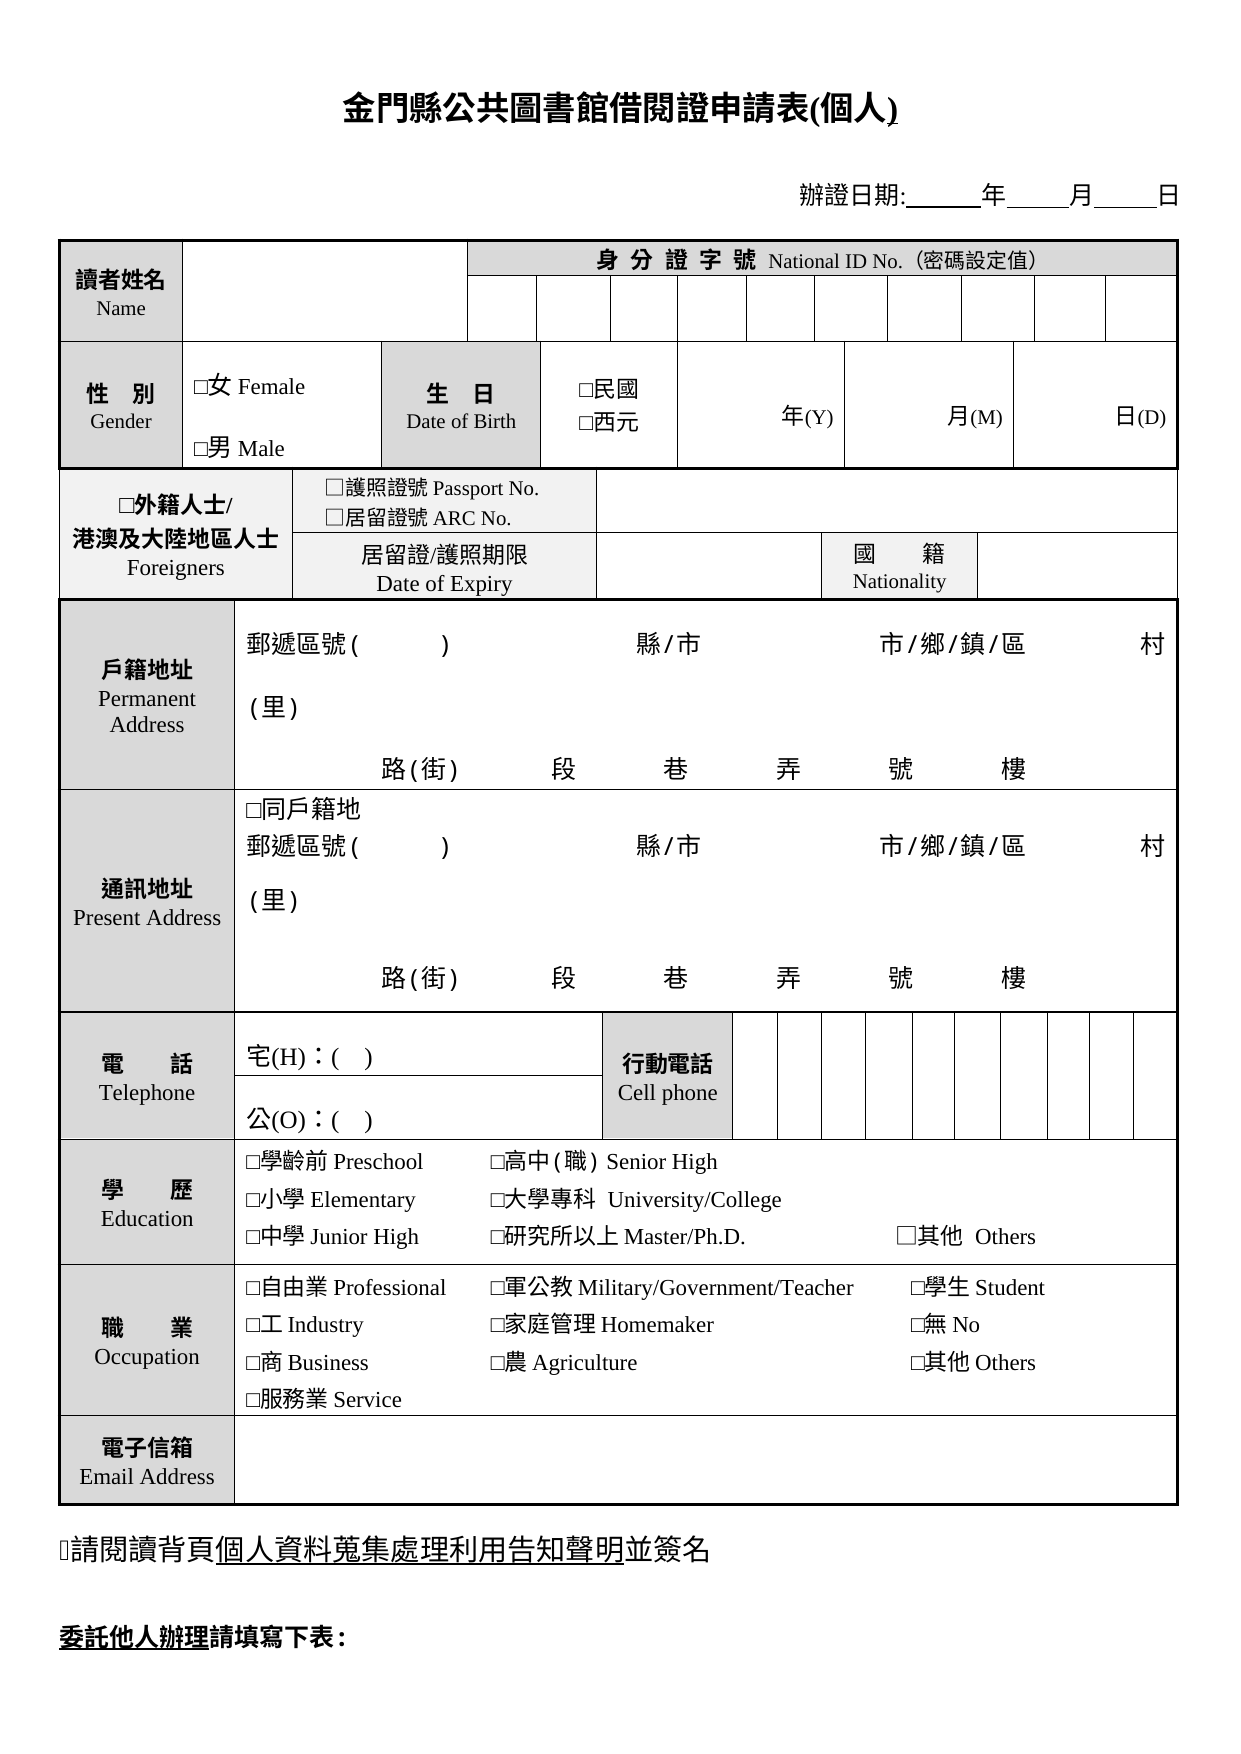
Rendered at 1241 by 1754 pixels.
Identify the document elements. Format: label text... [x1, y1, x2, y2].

table_cell 生 日 Date of Birth [382, 342, 540, 467]
text 請閱讀背頁個人資料蒐集處理利用告知聲明並簽名 [59, 1506, 1181, 1569]
table_header [183, 242, 467, 341]
table_header 讀者姓名 Name [61, 242, 182, 341]
table_cell [597, 533, 821, 598]
table_cell [678, 276, 746, 341]
table_cell 宅(H)：( ) [235, 1013, 602, 1075]
table_cell □護照證號Passport No. □居留證號ARC No. [293, 470, 596, 532]
table_cell 居留證/護照期限 Date of Expiry [293, 533, 596, 598]
table_cell □自由業Professional □工Industry □商Business □服務業Service [235, 1265, 479, 1415]
table_cell □學生Student □無No □其他Others [900, 1265, 1176, 1415]
table_cell 電 話 Telephone [61, 1013, 234, 1138]
table_cell 國 籍 Nationality [822, 533, 977, 598]
table_cell □同戶籍地 郵遞區號( ) 縣/市 市/鄉/鎮/區 村(里) 路(街) 段 巷 弄 號 樓 [235, 790, 1176, 1011]
table_cell 郵遞區號( ) 縣/市 市/鄉/鎮/區 村(里) 路(街) 段 巷 弄 號 樓 [235, 601, 1176, 789]
table_cell [978, 533, 1177, 598]
table_cell □學齡前Preschool □小學Elementary □中學Junior High [235, 1140, 479, 1264]
table_header 身 分 證 字 號 National ID No.（密碼設定值） [468, 242, 1176, 275]
table_cell [537, 276, 610, 341]
table_cell [866, 1013, 912, 1138]
table_cell [1001, 1013, 1047, 1138]
table_cell [1134, 1013, 1176, 1138]
text 金門縣公共圖書館借閱證申請表(個人) [59, 64, 1181, 127]
table_cell [747, 276, 814, 341]
table_cell □軍公教Military/Government/Teacher □家庭管理Homemaker □農Agriculture [479, 1265, 899, 1415]
table_cell [822, 1013, 865, 1138]
table_cell [235, 1416, 1176, 1503]
table_cell [597, 470, 1177, 532]
table_cell [1106, 276, 1176, 341]
table_cell □高中(職) Senior High □大學專科 University/College □研究所以上Master/Ph.D. □其他 Others [479, 1140, 1176, 1264]
table_cell 性 別 Gender [61, 342, 182, 467]
table_cell 通訊地址 Present Address [61, 790, 234, 1011]
table_cell [468, 276, 536, 341]
table_cell 電子信箱 Email Address [61, 1416, 234, 1503]
table_cell 學 歷 Education [61, 1140, 234, 1264]
table_cell □女Female □男Male [183, 342, 381, 467]
table_cell 戶籍地址 Permanent Address [61, 601, 234, 789]
table_cell □外籍人士/ 港澳及大陸地區人士 Foreigners [60, 470, 292, 598]
table_cell 行動電話 Cell phone [603, 1013, 732, 1138]
table_cell [962, 276, 1034, 341]
table_cell [1090, 1013, 1133, 1138]
table_cell [888, 276, 961, 341]
table_cell 年(Y) [678, 342, 844, 467]
table_cell 日(D) [1014, 342, 1176, 467]
text 委託他人辦理請填寫下表: [59, 1594, 1181, 1656]
table_cell □民國 □西元 [541, 342, 677, 467]
table_cell 職 業 Occupation [61, 1265, 234, 1415]
table_cell [733, 1013, 777, 1138]
table_cell [913, 1013, 954, 1138]
table_cell 月(M) [845, 342, 1013, 467]
text 辦證日期: 年 月 日 [59, 152, 1181, 214]
table_cell [955, 1013, 1000, 1138]
table_cell 公(O)：( ) [235, 1076, 602, 1138]
table_cell [815, 276, 887, 341]
table_cell [611, 276, 677, 341]
table_cell [1035, 276, 1105, 341]
table_cell [1048, 1013, 1089, 1138]
table_cell [778, 1013, 821, 1138]
